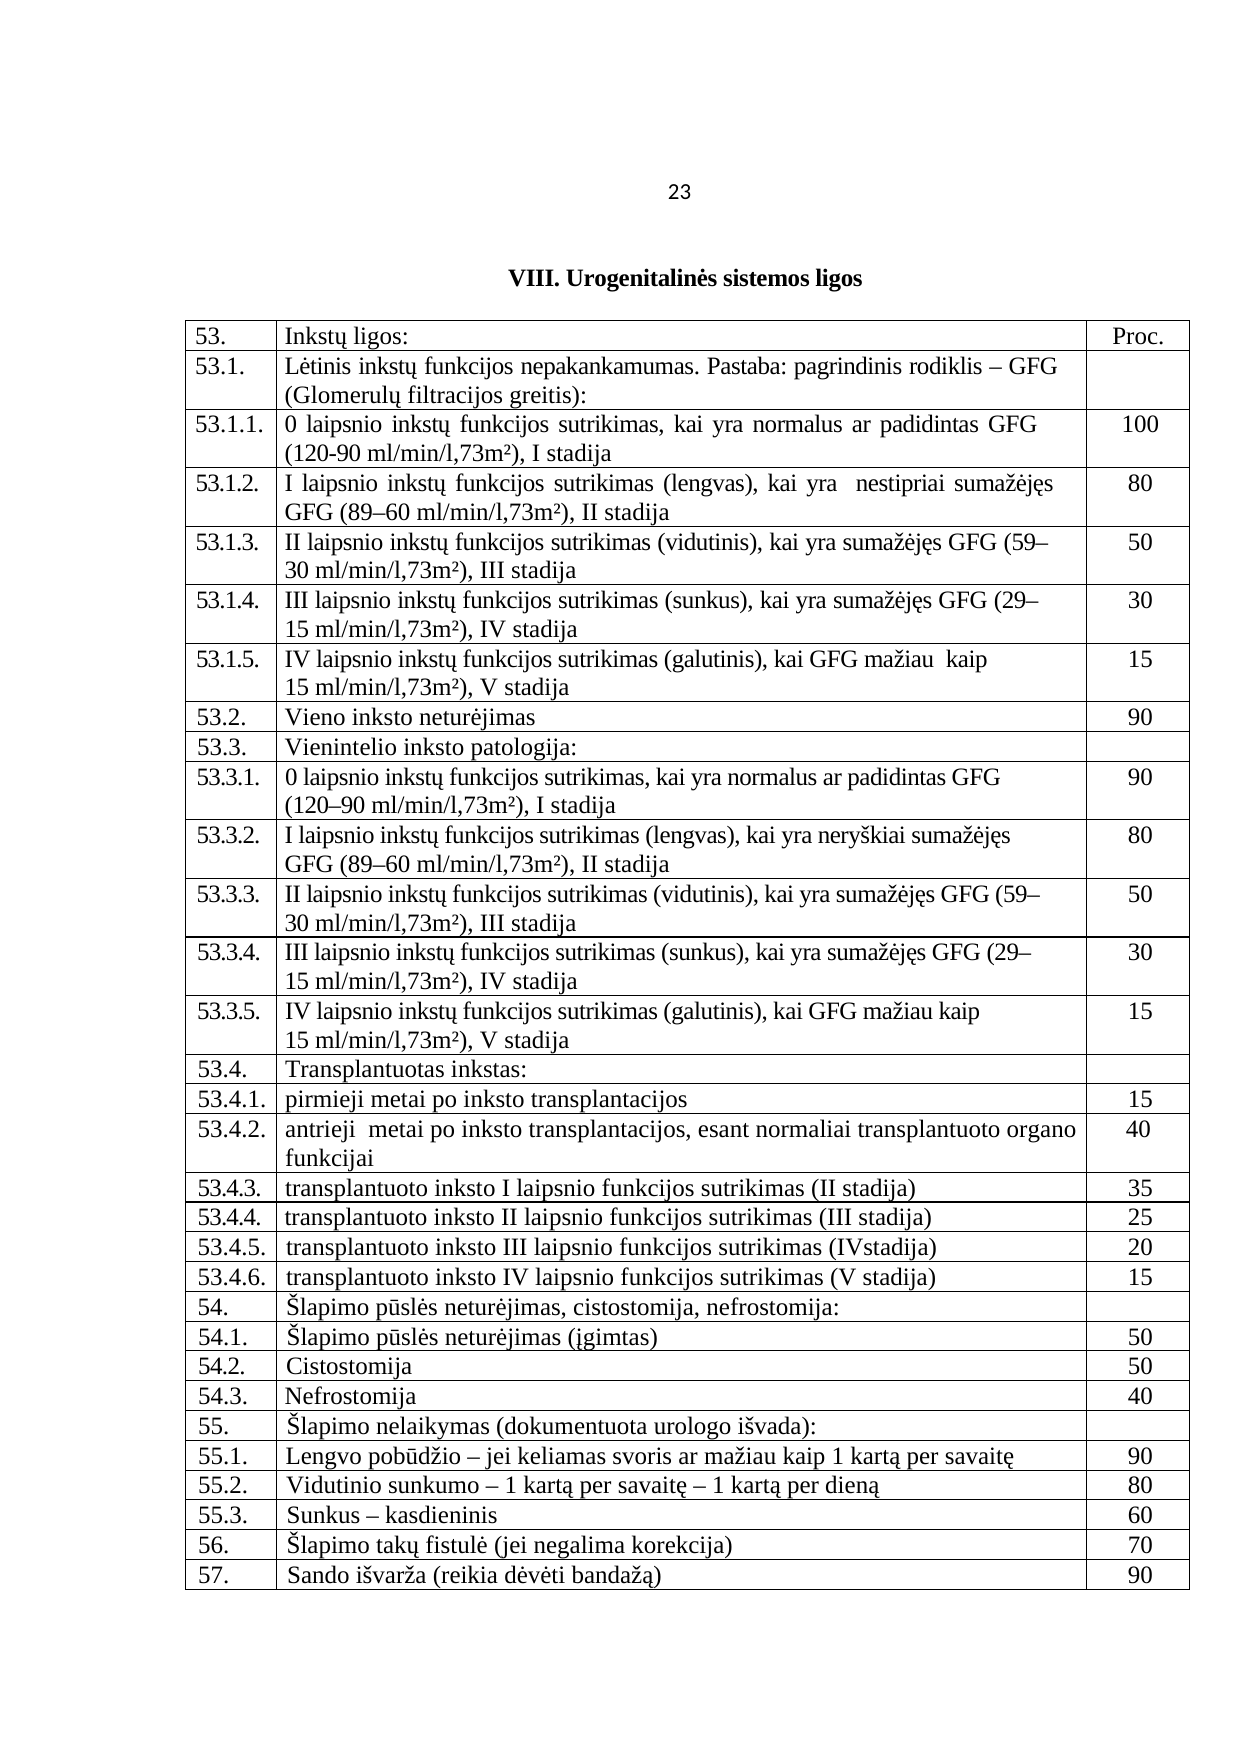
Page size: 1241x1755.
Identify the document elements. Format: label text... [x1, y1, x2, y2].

table_cell 0 laipsnio inkstų funkcijos sutrikimas, kai yra normalus ar padidintas GFG (120–90 ml/min/l,73m²), I stadija [277, 762, 1086, 819]
table_cell 53.4.1. [186, 1084, 276, 1113]
table_cell transplantuoto inksto II laipsnio funkcijos sutrikimas (III stadija) [277, 1203, 1086, 1231]
table_cell 90 [1087, 1441, 1189, 1469]
table_cell 53.3.2. [186, 820, 276, 878]
table_cell 90 [1087, 762, 1189, 819]
text VIII. Urogenitalinės sistemos ligos [189, 263, 1181, 291]
table_cell 53.1.3. [186, 527, 276, 584]
table_cell 54. [186, 1292, 276, 1321]
table_cell Šlapimo pūslės neturėjimas, cistostomija, nefrostomija: [277, 1292, 1086, 1321]
table_cell 53.1.4. [186, 585, 276, 643]
table_cell 70 [1087, 1530, 1189, 1559]
table_cell Vienintelio inksto patologija: [277, 732, 1086, 761]
table_cell 53.4.4. [186, 1203, 276, 1231]
table_cell Sando išvarža (reikia dėvėti bandažą) [277, 1560, 1086, 1589]
table_cell 53.3.5. [186, 996, 276, 1053]
table_cell transplantuoto inksto I laipsnio funkcijos sutrikimas (II stadija) [277, 1173, 1086, 1201]
table_cell Lengvo pobūdžio – jei keliamas svoris ar mažiau kaip 1 kartą per savaitę [277, 1441, 1086, 1469]
table_cell Šlapimo nelaikymas (dokumentuota urologo išvada): [277, 1411, 1086, 1440]
table_cell 54.1. [186, 1322, 276, 1350]
table_cell 40 [1087, 1114, 1189, 1172]
table_cell 30 [1087, 938, 1189, 995]
table_cell 53.3.3. [186, 879, 276, 936]
table_cell Vieno inksto neturėjimas [277, 702, 1086, 731]
table_cell 53.4.5. [186, 1232, 276, 1261]
table_cell pirmieji metai po inksto transplantacijos [277, 1084, 1086, 1113]
table_cell 90 [1087, 1560, 1189, 1589]
table_cell Šlapimo takų fistulė (jei negalima korekcija) [277, 1530, 1086, 1559]
table_cell IV laipsnio inkstų funkcijos sutrikimas (galutinis), kai GFG mažiau kaip 15 ml/min/l,73m²), V stadija [277, 644, 1086, 701]
table_cell 53.3. [186, 732, 276, 761]
table_cell IV laipsnio inkstų funkcijos sutrikimas (galutinis), kai GFG mažiau kaip 15 ml/min/l,73m²), V stadija [277, 996, 1086, 1053]
table_cell 100 [1087, 410, 1189, 467]
table_cell [1087, 1411, 1189, 1440]
table_cell 35 [1087, 1173, 1189, 1201]
table_cell 56. [186, 1530, 276, 1559]
table_cell 20 [1087, 1232, 1189, 1261]
table_cell II laipsnio inkstų funkcijos sutrikimas (vidutinis), kai yra sumažėjęs GFG (59–30 ml/min/l,73m²), III stadija [277, 527, 1086, 584]
table_cell 90 [1087, 702, 1189, 731]
table_cell 53.3.1. [186, 762, 276, 819]
table_cell 55.3. [186, 1500, 276, 1529]
table_header Proc. [1087, 321, 1189, 350]
table_cell Cistostomija [277, 1351, 1086, 1380]
table_cell 80 [1087, 468, 1189, 526]
table_header Inkstų ligos: [277, 321, 1086, 350]
table_cell 15 [1087, 996, 1189, 1053]
table_cell antrieji metai po inksto transplantacijos, esant normaliai transplantuoto organo funkcijai [277, 1114, 1086, 1172]
table_header 53. [186, 321, 276, 350]
table_cell 55.1. [186, 1441, 276, 1469]
table_cell I laipsnio inkstų funkcijos sutrikimas (lengvas), kai yra nestipriai sumažėjęs GFG (89–60 ml/min/l,73m²), II stadija [277, 468, 1086, 526]
table_cell 30 [1087, 585, 1189, 643]
table_cell transplantuoto inksto III laipsnio funkcijos sutrikimas (IVstadija) [277, 1232, 1086, 1261]
table_cell 15 [1087, 644, 1189, 701]
table_cell 53.4. [186, 1055, 276, 1083]
table_cell 80 [1087, 1471, 1189, 1499]
table_cell 55. [186, 1411, 276, 1440]
table_cell II laipsnio inkstų funkcijos sutrikimas (vidutinis), kai yra sumažėjęs GFG (59–30 ml/min/l,73m²), III stadija [277, 879, 1086, 936]
table_cell 57. [186, 1560, 276, 1589]
table_cell 54.2. [186, 1351, 276, 1380]
table_cell 80 [1087, 820, 1189, 878]
table_cell Nefrostomija [277, 1381, 1086, 1410]
table_cell 53.4.6. [186, 1262, 276, 1291]
table_cell 53.4.2. [186, 1114, 276, 1172]
table_cell 55.2. [186, 1471, 276, 1499]
table_cell Transplantuotas inkstas: [277, 1055, 1086, 1083]
table_cell 53.3.4. [186, 938, 276, 995]
table_cell 53.1.1. [186, 410, 276, 467]
table_cell [1087, 1055, 1189, 1083]
table_cell transplantuoto inksto IV laipsnio funkcijos sutrikimas (V stadija) [277, 1262, 1086, 1291]
table_cell Vidutinio sunkumo – 1 kartą per savaitę – 1 kartą per dieną [277, 1471, 1086, 1499]
table_cell Sunkus – kasdieninis [277, 1500, 1086, 1529]
table_cell 53.2. [186, 702, 276, 731]
table_cell [1087, 1292, 1189, 1321]
table_cell [1087, 732, 1189, 761]
table_cell 60 [1087, 1500, 1189, 1529]
table_cell Šlapimo pūslės neturėjimas (įgimtas) [277, 1322, 1086, 1350]
table_cell 53.1. [186, 351, 276, 408]
table_cell 15 [1087, 1262, 1189, 1291]
table_cell [1087, 351, 1189, 408]
table_cell 15 [1087, 1084, 1189, 1113]
table_cell 53.1.2. [186, 468, 276, 526]
table_cell 0 laipsnio inkstų funkcijos sutrikimas, kai yra normalus ar padidintas GFG (120-90 ml/min/l,73m²), I stadija [277, 410, 1086, 467]
table_cell III laipsnio inkstų funkcijos sutrikimas (sunkus), kai yra sumažėjęs GFG (29–15 ml/min/l,73m²), IV stadija [277, 938, 1086, 995]
table_cell I laipsnio inkstų funkcijos sutrikimas (lengvas), kai yra neryškiai sumažėjęs GFG (89–60 ml/min/l,73m²), II stadija [277, 820, 1086, 878]
table_cell 50 [1087, 527, 1189, 584]
table_cell 54.3. [186, 1381, 276, 1410]
table_cell 50 [1087, 879, 1189, 936]
table_cell 25 [1087, 1203, 1189, 1231]
table_cell 53.1.5. [186, 644, 276, 701]
table_cell 53.4.3. [186, 1173, 276, 1201]
table_cell 50 [1087, 1351, 1189, 1380]
table_cell III laipsnio inkstų funkcijos sutrikimas (sunkus), kai yra sumažėjęs GFG (29–15 ml/min/l,73m²), IV stadija [277, 585, 1086, 643]
table_cell Lėtinis inkstų funkcijos nepakankamumas. Pastaba: pagrindinis rodiklis – GFG (Glomerulų filtracijos greitis): [277, 351, 1086, 408]
table_cell 40 [1087, 1381, 1189, 1410]
table_cell 50 [1087, 1322, 1189, 1350]
